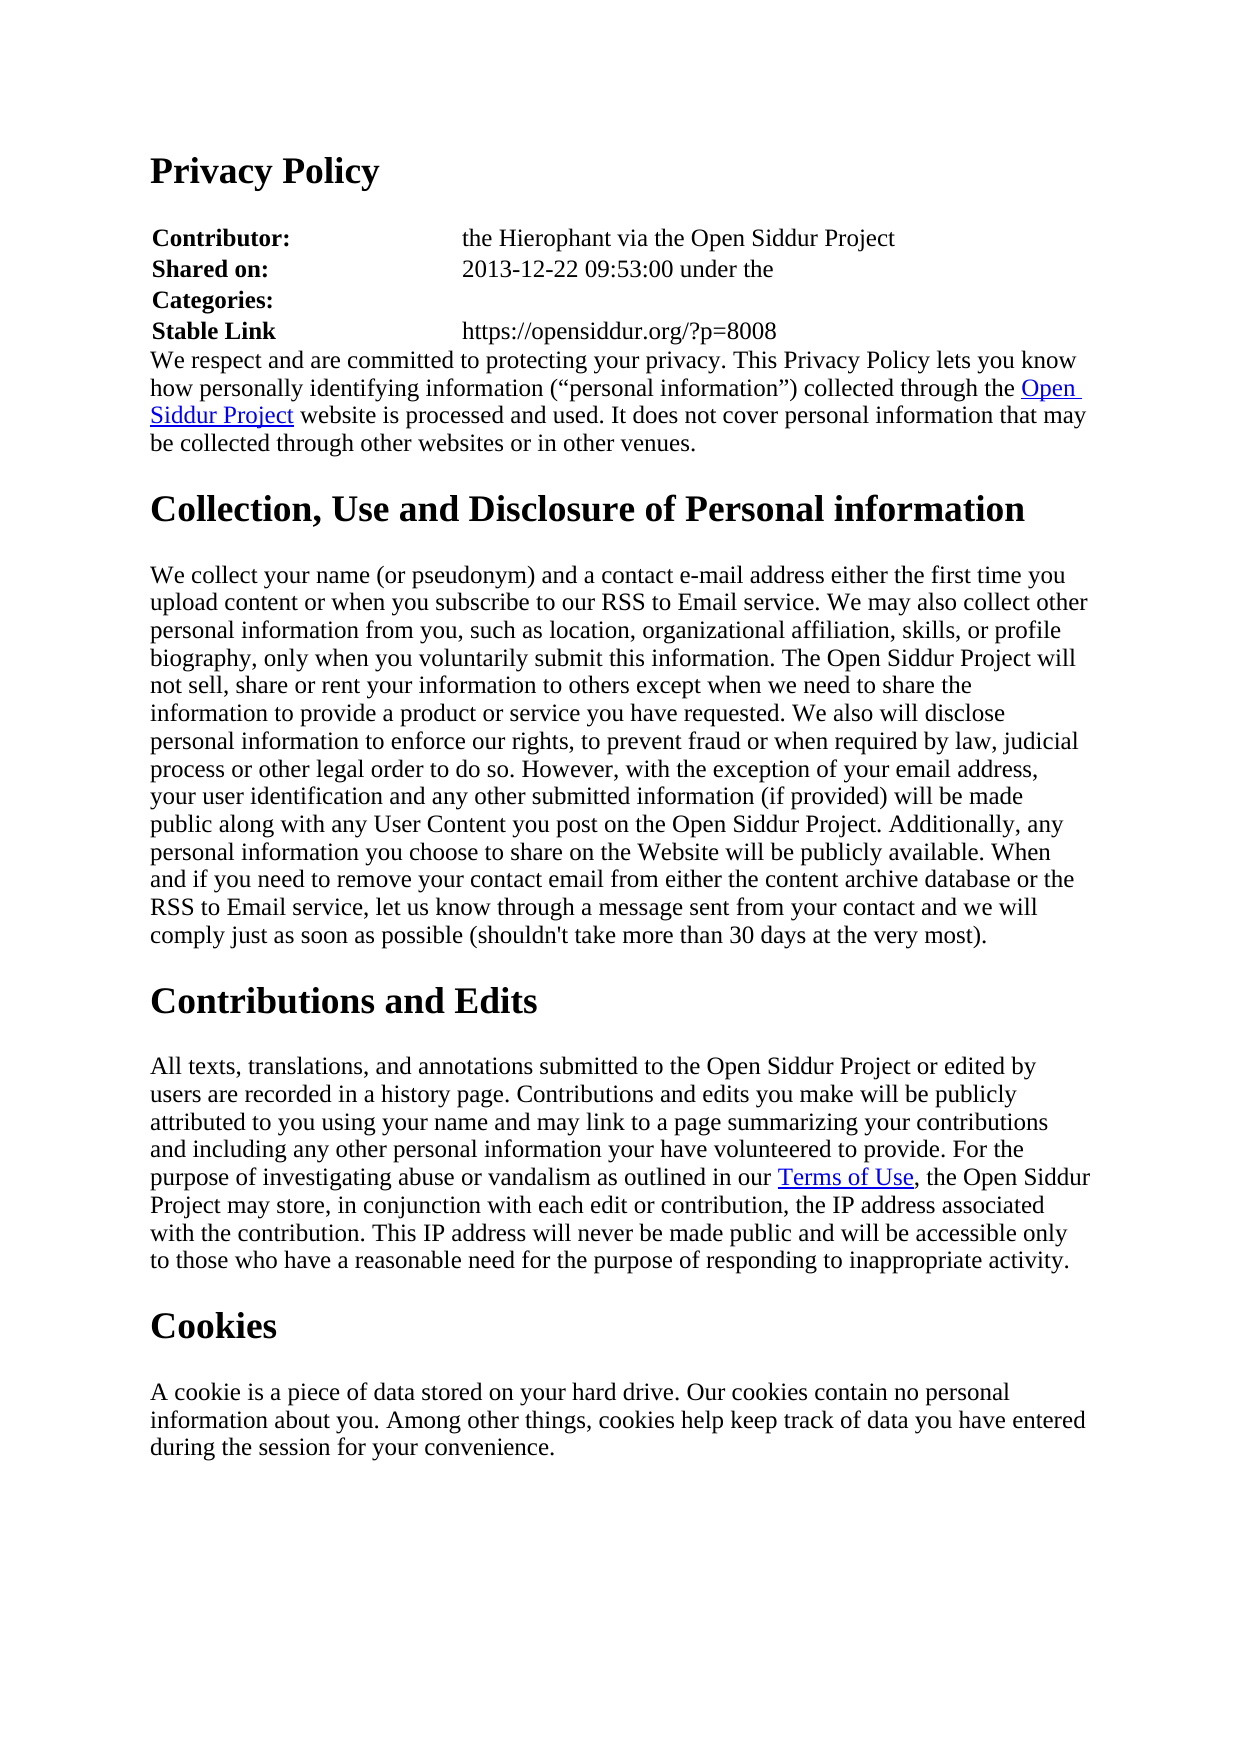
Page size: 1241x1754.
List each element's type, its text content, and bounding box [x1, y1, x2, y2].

table_cell Categories: [150, 284, 460, 315]
subtitle Contributions and Edits [150, 980, 1090, 1021]
subtitle Cookies [150, 1305, 1090, 1347]
table_cell [460, 284, 1090, 315]
table_header the Hierophant via the Open Siddur Project [460, 223, 1090, 253]
subtitle Privacy Policy [150, 150, 1090, 192]
table_header Contributor: [150, 223, 460, 253]
table_cell https://opensiddur.org/?p=8008 [460, 315, 1090, 346]
subtitle Collection, Use and Disclosure of Personal information [150, 488, 1090, 529]
text A cookie is a piece of data stored on your hard drive. Our cookies contain no personal information about you. Among other things, cookies help keep track of data you have entered during the session for your convenience. [150, 1378, 1090, 1461]
text We respect and are committed to protecting your privacy. This Privacy Policy lets you know how personally identifying information (“personal information”) collected through the Open Siddur Project website is processed and used. It does not cover personal information that may be collected through other websites or in other venues. [150, 346, 1090, 457]
table_cell 2013-12-22 09:53:00 under the [460, 254, 1090, 284]
table_cell Stable Link [150, 315, 460, 346]
text We collect your name (or pseudonym) and a contact e-mail address either the first time you upload content or when you subscribe to our RSS to Email service. We may also collect other personal information from you, such as location, organizational affiliation, skills, or profile biography, only when you voluntarily submit this information. The Open Siddur Project will not sell, share or rent your information to others except when we need to share the information to provide a product or service you have requested. We also will disclose personal information to enforce our rights, to prevent fraud or when required by law, judicial process or other legal order to do so. However, with the exception of your email address, your user identification and any other submitted information (if provided) will be made public along with any User Content you post on the Open Siddur Project. Additionally, any personal information you choose to share on the Website will be publicly available. When and if you need to remove your contact email from either the content archive database or the RSS to Email service, let us know through a message sent from your contact and we will comply just as soon as possible (shouldn't take more than 30 days at the very most). [150, 561, 1090, 949]
text All texts, translations, and annotations submitted to the Open Siddur Project or edited by users are recorded in a history page. Contributions and edits you make will be publicly attributed to you using your name and may link to a page summarizing your contributions and including any other personal information your have volunteered to provide. For the purpose of investigating abuse or vandalism as outlined in our Terms of Use, the Open Siddur Project may store, in conjunction with each edit or contribution, the IP address associated with the contribution. This IP address will never be made public and will be accessible only to those who have a reasonable need for the purpose of responding to inappropriate activity. [150, 1052, 1090, 1274]
table_cell Shared on: [150, 254, 460, 284]
